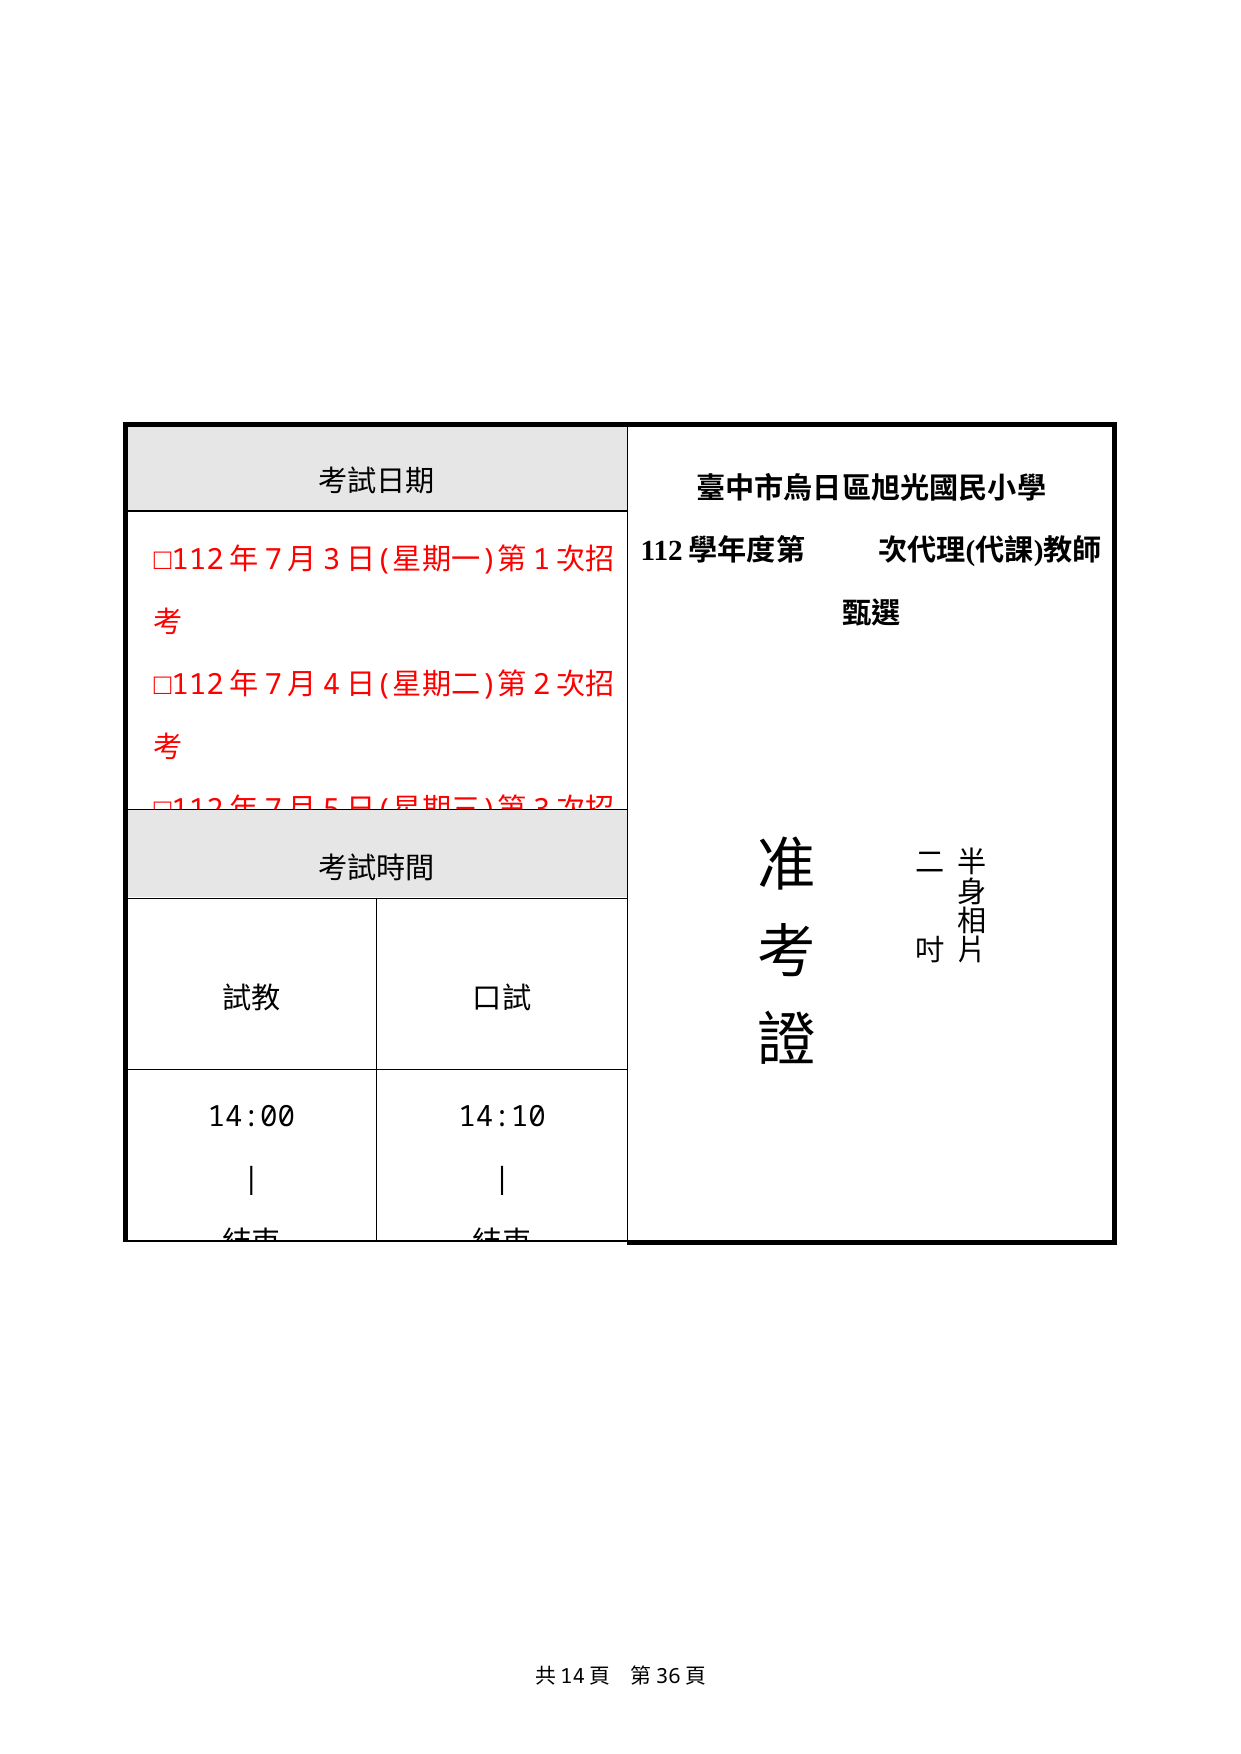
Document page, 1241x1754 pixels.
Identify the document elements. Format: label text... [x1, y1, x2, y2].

table_cell 考試時間 [128, 810, 627, 897]
table_cell 口試 [377, 899, 627, 1069]
table_cell 試教 [128, 899, 376, 1069]
table_header 考試日期 [128, 427, 627, 510]
table_header 臺中市烏日區旭光國民小學 112學年度第 次代理(代課)教師 甄選 准考證號碼： 應考人姓名： 甄選類別：□國小普通班代理教師-- □級任導師 □自然專長 □體育專長 □美勞專長 □本土語言專長 □國小普通班鐘點教師-- □英語專長 □音樂專長 □肢體律動專長 [628, 427, 1112, 1240]
table_cell 14:10 | 結束 [377, 1070, 627, 1240]
table_cell 14:00 | 結束 [128, 1070, 376, 1240]
table_cell □112年7月3日(星期一)第1次招考 □112年7月4日(星期二)第2次招考 □112年7月5日(星期三)第3次招考 □112年7月6日(星期四)第4次招考 □112年7月7日(星期五)第5次招考 [128, 512, 627, 809]
